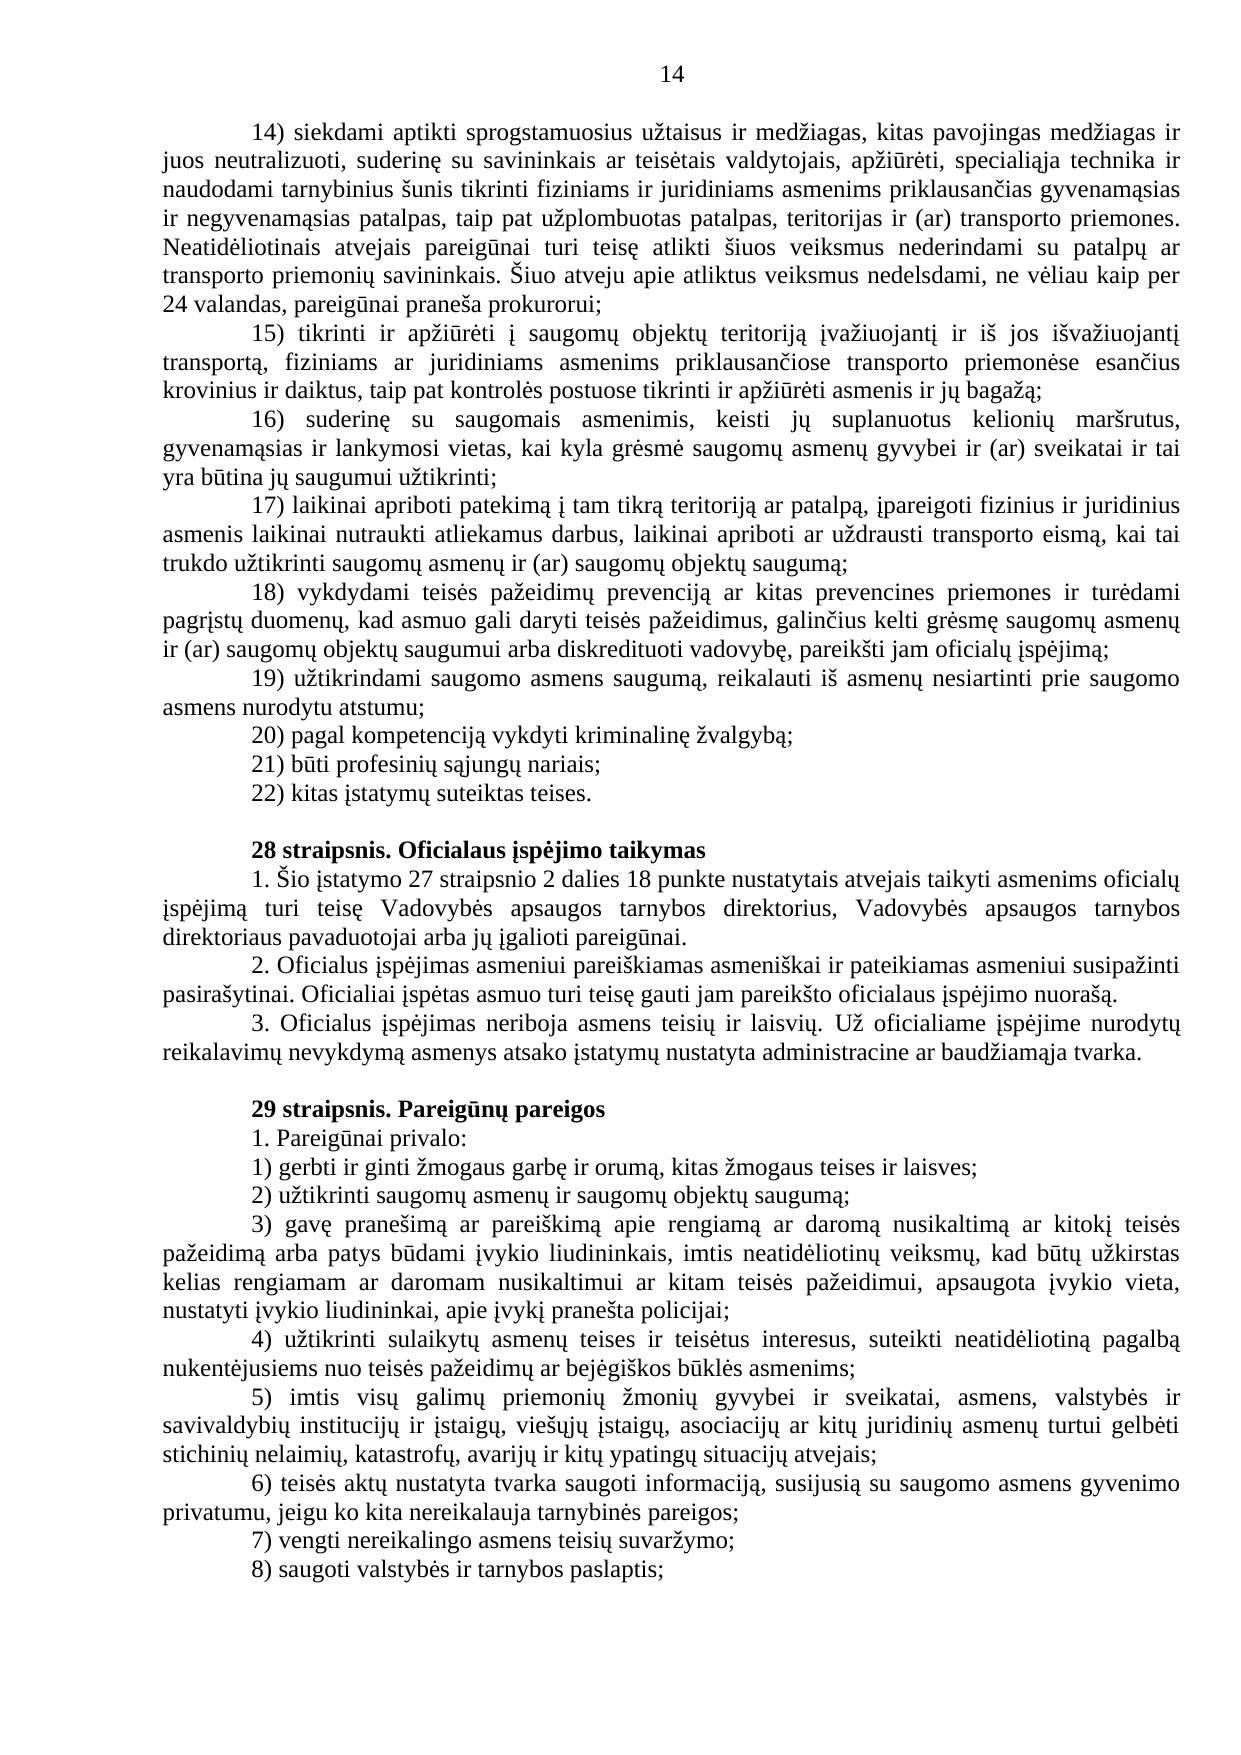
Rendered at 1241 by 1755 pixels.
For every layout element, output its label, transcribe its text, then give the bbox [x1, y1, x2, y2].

text 21) būti profesinių sąjungų nariais; [162, 749, 1181, 778]
text 19) užtikrindami saugomo asmens saugumą, reikalauti iš asmenų nesiartinti prie saugomo asmens nurodytu atstumu; [162, 663, 1181, 720]
text 18) vykdydami teisės pažeidimų prevenciją ar kitas prevencines priemones ir turėdami pagrįstų duomenų, kad asmuo gali daryti teisės pažeidimus, galinčius kelti grėsmę saugomų asmenų ir (ar) saugomų objektų saugumui arba diskredituoti vadovybę, pareikšti jam oficialų įspėjimą; [162, 577, 1181, 663]
text 2) užtikrinti saugomų asmenų ir saugomų objektų saugumą; [162, 1180, 1181, 1209]
text 16) suderinę su saugomais asmenimis, keisti jų suplanuotus kelionių maršrutus, gyvenamąsias ir lankymosi vietas, kai kyla grėsmė saugomų asmenų gyvybei ir (ar) sveikatai ir tai yra būtina jų saugumui užtikrinti; [162, 404, 1181, 490]
text 17) laikinai apriboti patekimą į tam tikrą teritoriją ar patalpą, įpareigoti fizinius ir juridinius asmenis laikinai nutraukti atliekamus darbus, laikinai apriboti ar uždrausti transporto eismą, kai tai trukdo užtikrinti saugomų asmenų ir (ar) saugomų objektų saugumą; [162, 490, 1181, 577]
text 8) saugoti valstybės ir tarnybos paslaptis; [162, 1554, 1181, 1583]
text 14) siekdami aptikti sprogstamuosius užtaisus ir medžiagas, kitas pavojingas medžiagas ir juos neutralizuoti, suderinę su savininkais ar teisėtais valdytojais, apžiūrėti, specialiąja technika ir naudodami tarnybinius šunis tikrinti fiziniams ir juridiniams asmenims priklausančias gyvenamąsias ir negyvenamąsias patalpas, taip pat užplombuotas patalpas, teritorijas ir (ar) transporto priemones. Neatidėliotinais atvejais pareigūnai turi teisę atlikti šiuos veiksmus nederindami su patalpų ar transporto priemonių savininkais. Šiuo atveju apie atliktus veiksmus nedelsdami, ne vėliau kaip per 24 valandas, pareigūnai praneša prokurorui; [162, 117, 1181, 318]
text 5) imtis visų galimų priemonių žmonių gyvybei ir sveikatai, asmens, valstybės ir savivaldybių institucijų ir įstaigų, viešųjų įstaigų, asociacijų ar kitų juridinių asmenų turtui gelbėti stichinių nelaimių, katastrofų, avarijų ir kitų ypatingų situacijų atvejais; [162, 1382, 1181, 1468]
text 3) gavę pranešimą ar pareiškimą apie rengiamą ar daromą nusikaltimą ar kitokį teisės pažeidimą arba patys būdami įvykio liudininkais, imtis neatidėliotinų veiksmų, kad būtų užkirstas kelias rengiamam ar daromam nusikaltimui ar kitam teisės pažeidimui, apsaugota įvykio vieta, nustatyti įvykio liudininkai, apie įvykį pranešta policijai; [162, 1209, 1181, 1324]
text 3. Oficialus įspėjimas neriboja asmens teisių ir laisvių. Už oficialiame įspėjime nurodytų reikalavimų nevykdymą asmenys atsako įstatymų nustatyta administracine ar baudžiamąja tvarka. [162, 1008, 1181, 1065]
text 29 straipsnis. Pareigūnų pareigos [162, 1094, 1181, 1123]
text 1) gerbti ir ginti žmogaus garbę ir orumą, kitas žmogaus teises ir laisves; [162, 1152, 1181, 1180]
text 6) teisės aktų nustatyta tvarka saugoti informaciją, susijusią su saugomo asmens gyvenimo privatumu, jeigu ko kita nereikalauja tarnybinės pareigos; [162, 1468, 1181, 1525]
text 4) užtikrinti sulaikytų asmenų teises ir teisėtus interesus, suteikti neatidėliotiną pagalbą nukentėjusiems nuo teisės pažeidimų ar bejėgiškos būklės asmenims; [162, 1324, 1181, 1382]
text 15) tikrinti ir apžiūrėti į saugomų objektų teritoriją įvažiuojantį ir iš jos išvažiuojantį transportą, fiziniams ar juridiniams asmenims priklausančiose transporto priemonėse esančius krovinius ir daiktus, taip pat kontrolės postuose tikrinti ir apžiūrėti asmenis ir jų bagažą; [162, 318, 1181, 404]
text 1. Pareigūnai privalo: [162, 1123, 1181, 1152]
text 28 straipsnis. Oficialaus įspėjimo taikymas [162, 835, 1181, 864]
text 20) pagal kompetenciją vykdyti kriminalinę žvalgybą; [162, 720, 1181, 749]
text 1. Šio įstatymo 27 straipsnio 2 dalies 18 punkte nustatytais atvejais taikyti asmenims oficialų įspėjimą turi teisę Vadovybės apsaugos tarnybos direktorius, Vadovybės apsaugos tarnybos direktoriaus pavaduotojai arba jų įgalioti pareigūnai. [162, 864, 1181, 950]
text 22) kitas įstatymų suteiktas teises. [162, 778, 1181, 807]
text 7) vengti nereikalingo asmens teisių suvaržymo; [162, 1525, 1181, 1554]
text 2. Oficialus įspėjimas asmeniui pareiškiamas asmeniškai ir pateikiamas asmeniui susipažinti pasirašytinai. Oficialiai įspėtas asmuo turi teisę gauti jam pareikšto oficialaus įspėjimo nuorašą. [162, 950, 1181, 1008]
